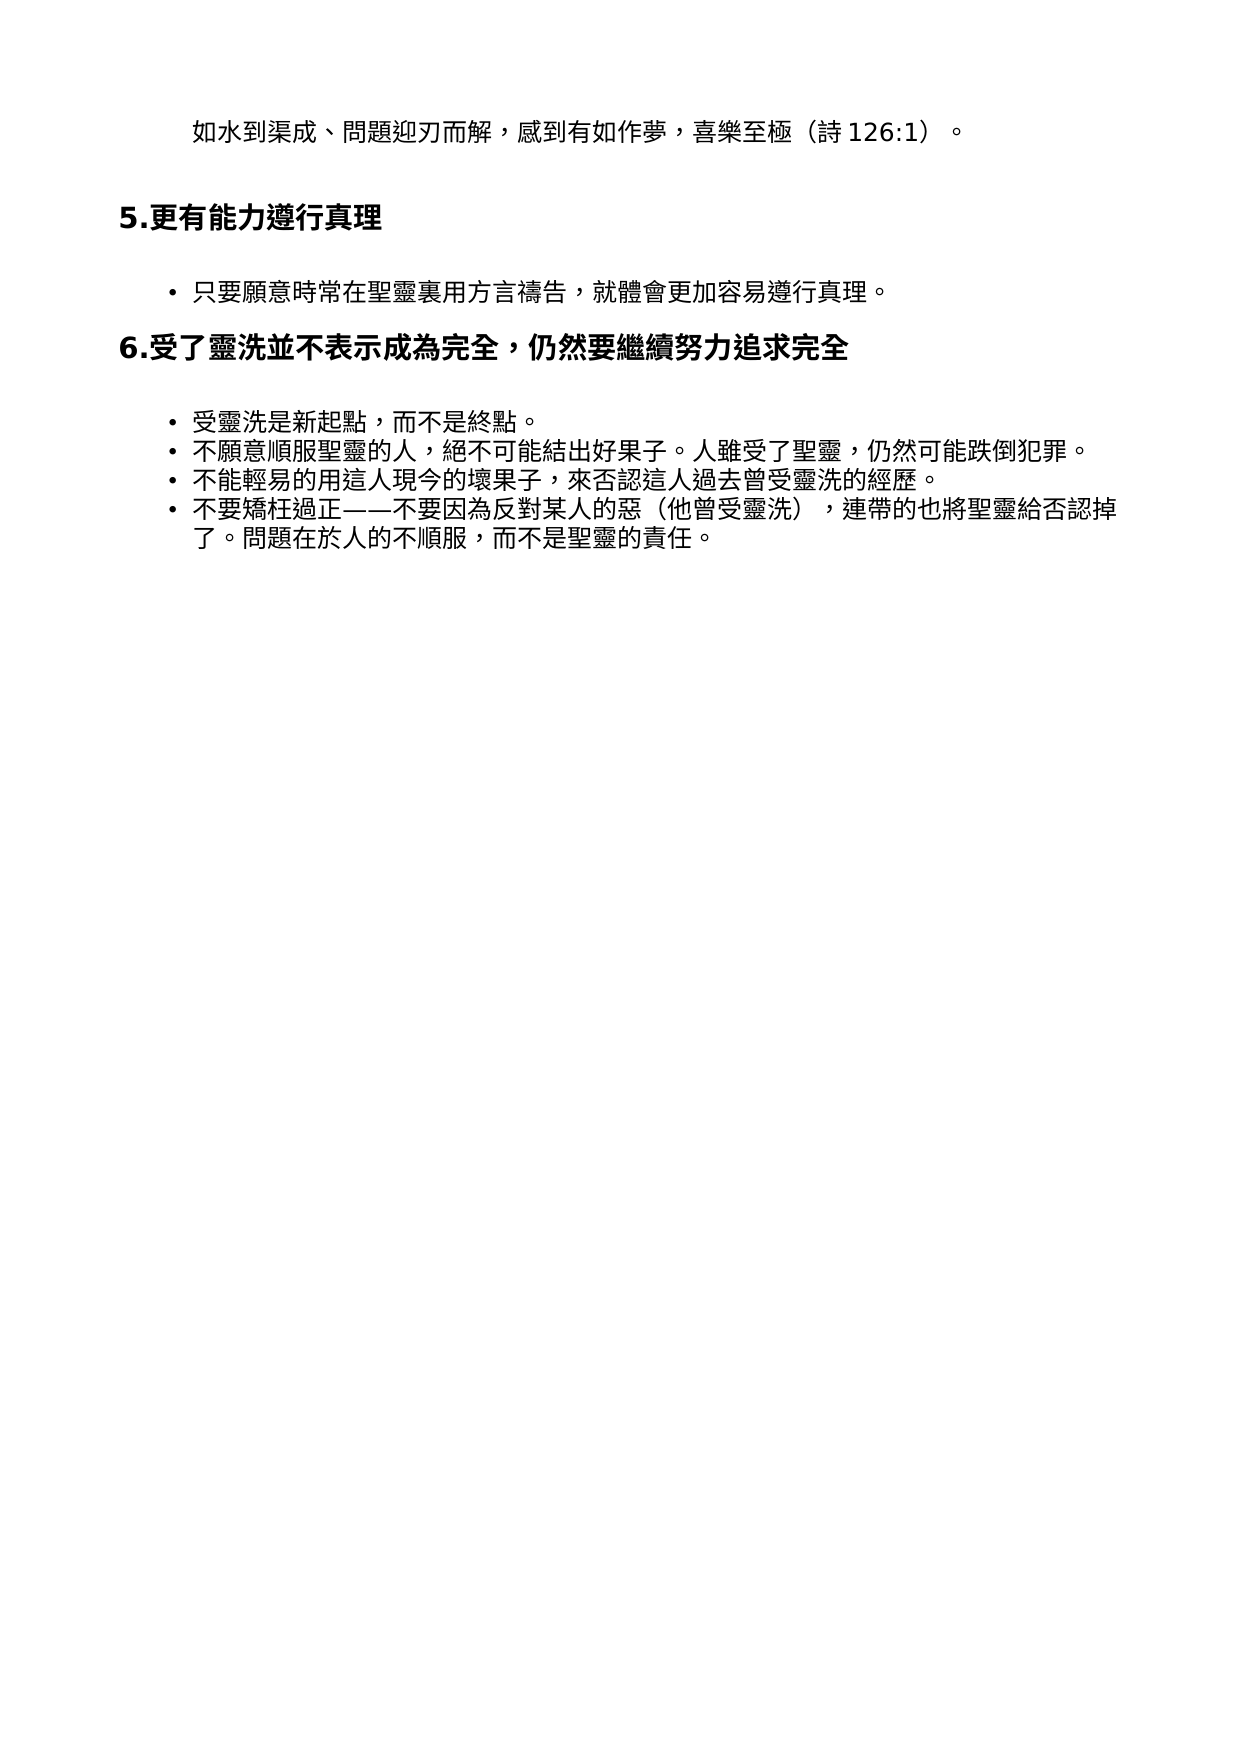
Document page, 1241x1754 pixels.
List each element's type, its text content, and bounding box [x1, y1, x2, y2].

list 不願意順服聖靈的人，絕不可能結出好果子。人雖受了聖靈，仍然可能跌倒犯罪。 [177, 437, 1122, 466]
list 如水到渠成、問題迎刃而解，感到有如作夢，喜樂至極（詩126:1）。 [177, 118, 1122, 147]
subtitle 5.更有能力遵行真理 [118, 202, 1122, 236]
list 受靈洗是新起點，而不是終點。 [177, 408, 1122, 437]
list 只要願意時常在聖靈裏用方言禱告，就體會更加容易遵行真理。 [177, 278, 1122, 307]
list 不要矯枉過正——不要因為反對某人的惡（他曾受靈洗），連帶的也將聖靈給否認掉了。問題在於人的不順服，而不是聖靈的責任。 [177, 495, 1122, 554]
subtitle 6.受了靈洗並不表示成為完全，仍然要繼續努力追求完全 [118, 332, 1122, 366]
list 不能輕易的用這人現今的壞果子，來否認這人過去曾受靈洗的經歷。 [177, 466, 1122, 495]
